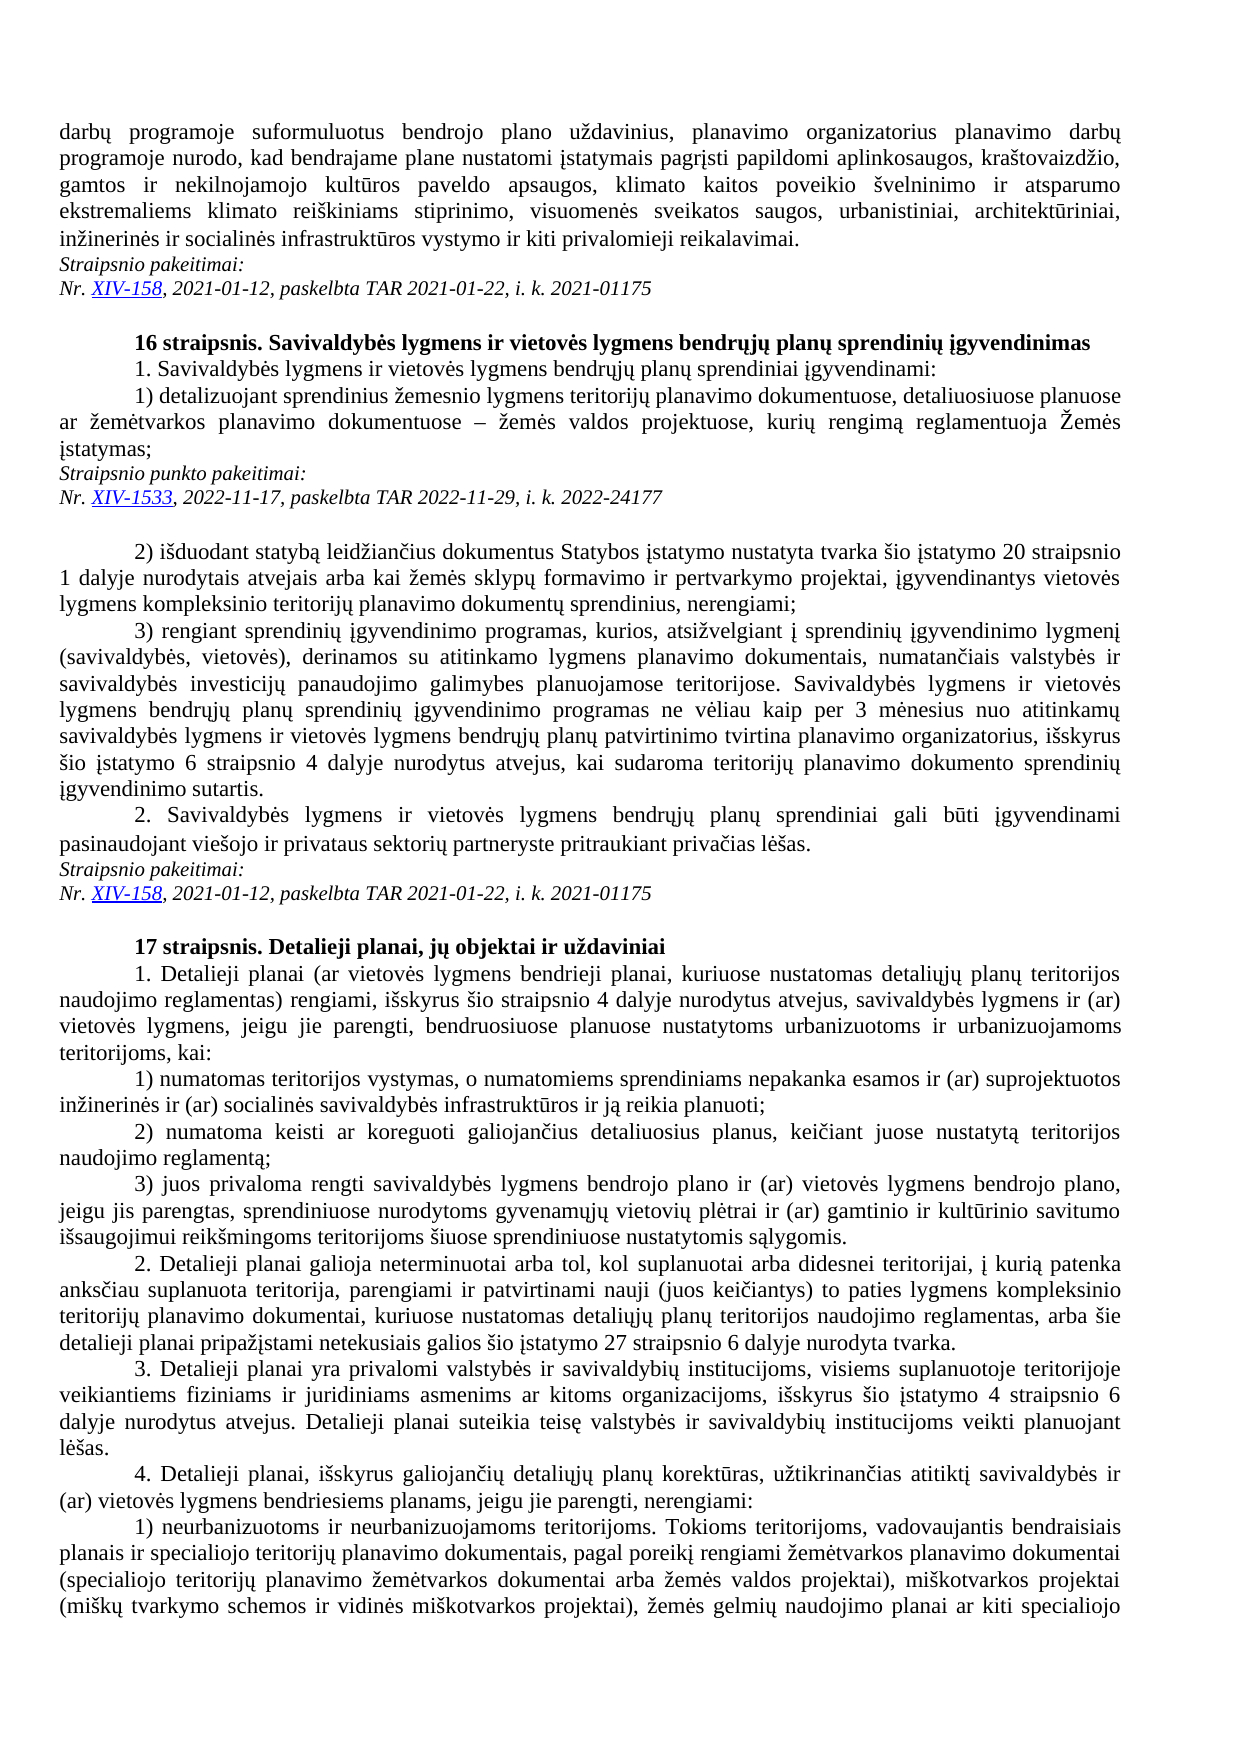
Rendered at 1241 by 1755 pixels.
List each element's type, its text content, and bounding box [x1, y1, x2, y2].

text 2. Savivaldybės lygmens ir vietovės lygmens bendrųjų planų sprendiniai gali būti įgyvendinami pasinaudojant viešojo ir privataus sektorių partneryste pritraukiant privačias lėšas. [59, 801, 1122, 856]
text Straipsnio punkto pakeitimai: [59, 461, 1122, 485]
text 4. Detalieji planai, išskyrus galiojančių detaliųjų planų korektūras, užtikrinančias atitiktį savivaldybės ir (ar) vietovės lygmens bendriesiems planams, jeigu jie parengti, nerengiami: [59, 1460, 1122, 1513]
text Straipsnio pakeitimai: [59, 252, 1122, 276]
text 2. Detalieji planai galioja neterminuotai arba tol, kol suplanuotai arba didesnei teritorijai, į kurią patenka anksčiau suplanuota teritorija, parengiami ir patvirtinami nauji (juos keičiantys) to paties lygmens kompleksinio teritorijų planavimo dokumentai, kuriuose nustatomas detaliųjų planų teritorijos naudojimo reglamentas, arba šie detalieji planai pripažįstami netekusiais galios šio įstatymo 27 straipsnio 6 dalyje nurodyta tvarka. [59, 1249, 1122, 1355]
text 3) juos privaloma rengti savivaldybės lygmens bendrojo plano ir (ar) vietovės lygmens bendrojo plano, jeigu jis parengtas, sprendiniuose nurodytoms gyvenamųjų vietovių plėtrai ir (ar) gamtinio ir kultūrinio savitumo išsaugojimui reikšmingoms teritorijoms šiuose sprendiniuose nustatytomis sąlygomis. [59, 1171, 1122, 1249]
text 16 straipsnis. Savivaldybės lygmens ir vietovės lygmens bendrųjų planų sprendinių įgyvendinimas [134, 329, 1122, 356]
text 17 straipsnis. Detalieji planai, jų objektai ir uždaviniai [59, 933, 1122, 960]
text 1) detalizuojant sprendinius žemesnio lygmens teritorijų planavimo dokumentuose, detaliuosiuose planuose ar žemėtvarkos planavimo dokumentuose – žemės valdos projektuose, kurių rengimą reglamentuoja Žemės įstatymas; [59, 382, 1122, 461]
text 1) numatomas teritorijos vystymas, o numatomiems sprendiniams nepakanka esamos ir (ar) suprojektuotos inžinerinės ir (ar) socialinės savivaldybės infrastruktūros ir ją reikia planuoti; [59, 1065, 1122, 1118]
text Nr. XIV-158, 2021-01-12, paskelbta TAR 2021-01-22, i. k. 2021-01175 [59, 276, 1122, 300]
text 2) numatoma keisti ar koreguoti galiojančius detaliuosius planus, keičiant juose nustatytą teritorijos naudojimo reglamentą; [59, 1118, 1122, 1171]
text 3) rengiant sprendinių įgyvendinimo programas, kurios, atsižvelgiant į sprendinių įgyvendinimo lygmenį (savivaldybės, vietovės), derinamos su atitinkamo lygmens planavimo dokumentais, numatančiais valstybės ir savivaldybės investicijų panaudojimo galimybes planuojamose teritorijose. Savivaldybės lygmens ir vietovės lygmens bendrųjų planų sprendinių įgyvendinimo programas ne vėliau kaip per 3 mėnesius nuo atitinkamų savivaldybės lygmens ir vietovės lygmens bendrųjų planų patvirtinimo tvirtina planavimo organizatorius, išskyrus šio įstatymo 6 straipsnio 4 dalyje nurodytus atvejus, kai sudaroma teritorijų planavimo dokumento sprendinių įgyvendinimo sutartis. [59, 617, 1122, 801]
text darbų programoje suformuluotus bendrojo plano uždavinius, planavimo organizatorius planavimo darbų programoje nurodo, kad bendrajame plane nustatomi įstatymais pagrįsti papildomi aplinkosaugos, kraštovaizdžio, gamtos ir nekilnojamojo kultūros paveldo apsaugos, klimato kaitos poveikio švelninimo ir atsparumo ekstremaliems klimato reiškiniams stiprinimo, visuomenės sveikatos saugos, urbanistiniai, architektūriniai, inžinerinės ir socialinės infrastruktūros vystymo ir kiti privalomieji reikalavimai. [59, 118, 1122, 252]
text Nr. XIV-158, 2021-01-12, paskelbta TAR 2021-01-22, i. k. 2021-01175 [59, 881, 1122, 904]
text Straipsnio pakeitimai: [59, 856, 1122, 881]
text 2) išduodant statybą leidžiančius dokumentus Statybos įstatymo nustatyta tvarka šio įstatymo 20 straipsnio 1 dalyje nurodytais atvejais arba kai žemės sklypų formavimo ir pertvarkymo projektai, įgyvendinantys vietovės lygmens kompleksinio teritorijų planavimo dokumentų sprendinius, nerengiami; [59, 538, 1122, 617]
text 1) neurbanizuotoms ir neurbanizuojamoms teritorijoms. Tokioms teritorijoms, vadovaujantis bendraisiais planais ir specialiojo teritorijų planavimo dokumentais, pagal poreikį rengiami žemėtvarkos planavimo dokumentai (specialiojo teritorijų planavimo žemėtvarkos dokumentai arba žemės valdos projektai), miškotvarkos projektai (miškų tvarkymo schemos ir vidinės miškotvarkos projektai), žemės gelmių naudojimo planai ar kiti specialiojo [59, 1513, 1122, 1618]
text Nr. XIV-1533, 2022-11-17, paskelbta TAR 2022-11-29, i. k. 2022-24177 [59, 485, 1122, 509]
text 1. Savivaldybės lygmens ir vietovės lygmens bendrųjų planų sprendiniai įgyvendinami: [59, 356, 1122, 382]
text 3. Detalieji planai yra privalomi valstybės ir savivaldybių institucijoms, visiems suplanuotoje teritorijoje veikiantiems fiziniams ir juridiniams asmenims ar kitoms organizacijoms, išskyrus šio įstatymo 4 straipsnio 6 dalyje nurodytus atvejus. Detalieji planai suteikia teisę valstybės ir savivaldybių institucijoms veikti planuojant lėšas. [59, 1355, 1122, 1460]
text 1. Detalieji planai (ar vietovės lygmens bendrieji planai, kuriuose nustatomas detaliųjų planų teritorijos naudojimo reglamentas) rengiami, išskyrus šio straipsnio 4 dalyje nurodytus atvejus, savivaldybės lygmens ir (ar) vietovės lygmens, jeigu jie parengti, bendruosiuose planuose nustatytoms urbanizuotoms ir urbanizuojamoms teritorijoms, kai: [59, 960, 1122, 1065]
